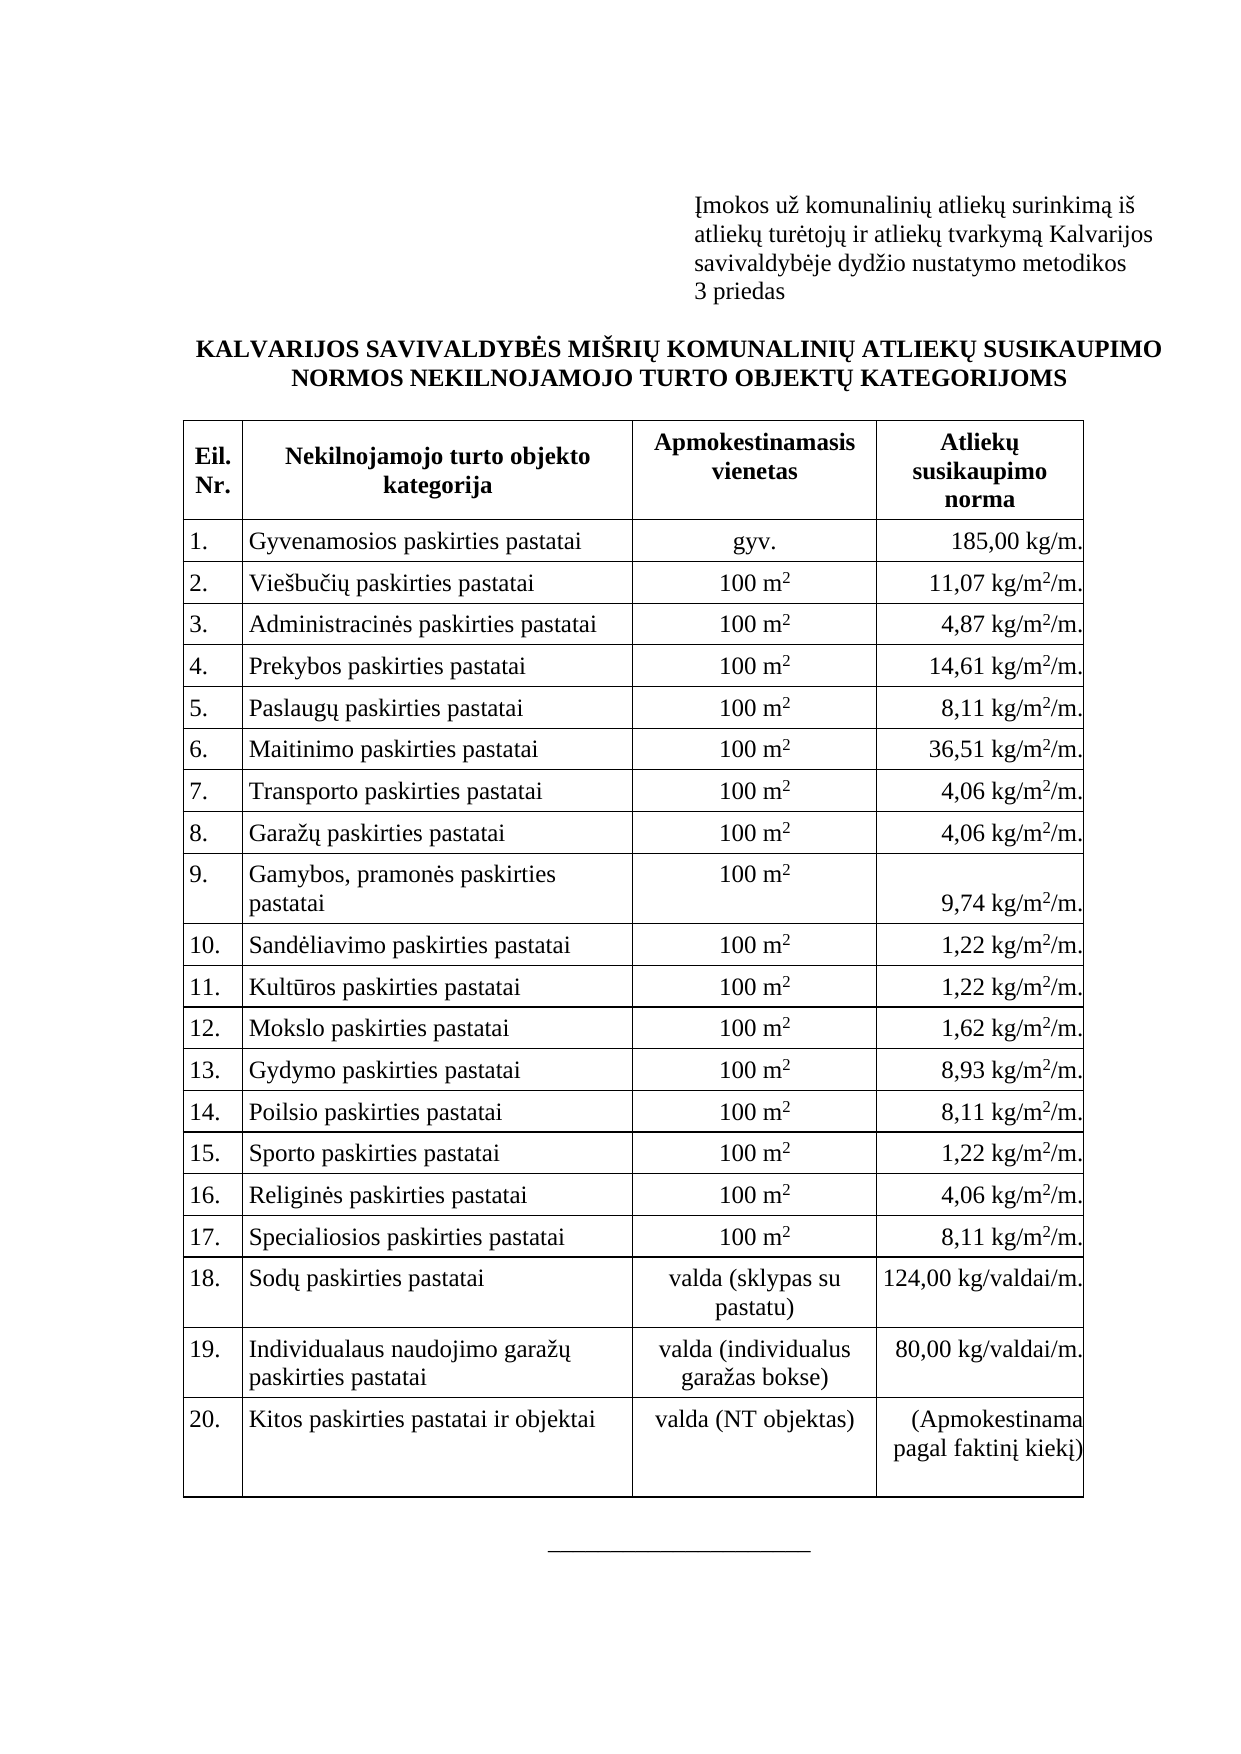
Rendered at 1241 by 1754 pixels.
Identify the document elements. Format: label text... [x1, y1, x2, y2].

table_cell 36,51 kg/m2/m. [877, 729, 1083, 769]
table_cell 4,06 kg/m2/m. [877, 812, 1083, 853]
table_cell 11,07 kg/m2/m. [877, 562, 1083, 603]
table_cell 80,00 kg/valdai/m. [877, 1328, 1083, 1397]
table_cell Gamybos, pramonės paskirties pastatai [243, 854, 632, 923]
table_cell gyv. [633, 520, 876, 561]
table_header Nekilnojamojo turto objekto kategorija [243, 421, 632, 519]
table_cell 4,06 kg/m2/m. [877, 770, 1083, 811]
table_cell 100 m2 [633, 924, 876, 965]
table_header Apmokestinamasis vienetas [633, 421, 876, 519]
table_cell 124,00 kg/valdai/m. [877, 1258, 1083, 1327]
table_cell 100 m2 [633, 729, 876, 769]
table_cell 5. [184, 687, 242, 728]
table_cell Sodų paskirties pastatai [243, 1258, 632, 1327]
table_cell Kultūros paskirties pastatai [243, 966, 632, 1006]
table_cell 100 m2 [633, 562, 876, 603]
table_cell 8,11 kg/m2/m. [877, 1091, 1083, 1131]
table_cell 185,00 kg/m. [877, 520, 1083, 561]
table_cell 15. [184, 1133, 242, 1173]
table_cell 4,87 kg/m2/m. [877, 604, 1083, 644]
table_cell 100 m2 [633, 687, 876, 728]
table_cell Mokslo paskirties pastatai [243, 1008, 632, 1048]
table_cell 16. [184, 1174, 242, 1215]
table_cell 1,22 kg/m2/m. [877, 1133, 1083, 1173]
table_cell 14,61 kg/m2/m. [877, 645, 1083, 686]
table_cell 100 m2 [633, 854, 876, 923]
table_cell 100 m2 [633, 1008, 876, 1048]
table_cell 1,22 kg/m2/m. [877, 924, 1083, 965]
table_cell 7. [184, 770, 242, 811]
table_cell 100 m2 [633, 966, 876, 1006]
table_cell 100 m2 [633, 770, 876, 811]
table_cell Sporto paskirties pastatai [243, 1133, 632, 1173]
table_cell 8. [184, 812, 242, 853]
text KALVARIJOS SAVIVALDYBĖS MIŠRIŲ KOMUNALINIŲ ATLIEKŲ SUSIKAUPIMO NORMOS NEKILNOJAMOJO TURTO OBJEKTŲ KATEGORIJOMS [177, 334, 1181, 391]
table_cell 13. [184, 1049, 242, 1090]
table_cell 100 m2 [633, 604, 876, 644]
table_cell Prekybos paskirties pastatai [243, 645, 632, 686]
table_cell Gyvenamosios paskirties pastatai [243, 520, 632, 561]
text atliekų turėtojų ir atliekų tvarkymą Kalvarijos [694, 219, 1181, 248]
table_cell valda (individualus garažas bokse) [633, 1328, 876, 1397]
table_header Eil. Nr. [184, 421, 242, 519]
table_cell 100 m2 [633, 1091, 876, 1131]
table_cell Religinės paskirties pastatai [243, 1174, 632, 1215]
table_cell Kitos paskirties pastatai ir objektai [243, 1398, 632, 1496]
table_header Atliekų susikaupimo norma [877, 421, 1083, 519]
table_cell Specialiosios paskirties pastatai [243, 1216, 632, 1256]
table_cell Gydymo paskirties pastatai [243, 1049, 632, 1090]
table_cell 3. [184, 604, 242, 644]
table_cell 100 m2 [633, 812, 876, 853]
table_cell 11. [184, 966, 242, 1006]
table_cell (Apmokestinama pagal faktinį kiekį) [877, 1398, 1083, 1496]
table_cell 10. [184, 924, 242, 965]
table_cell Viešbučių paskirties pastatai [243, 562, 632, 603]
table_cell Sandėliavimo paskirties pastatai [243, 924, 632, 965]
table_cell Paslaugų paskirties pastatai [243, 687, 632, 728]
table_cell valda (NT objektas) [633, 1398, 876, 1496]
table_cell 2. [184, 562, 242, 603]
table_cell Poilsio paskirties pastatai [243, 1091, 632, 1131]
table_cell 4. [184, 645, 242, 686]
table_cell 1,62 kg/m2/m. [877, 1008, 1083, 1048]
table_cell 9,74 kg/m2/m. [877, 854, 1083, 923]
table_cell 17. [184, 1216, 242, 1256]
text _____________________ [177, 1526, 1181, 1555]
table_cell 100 m2 [633, 1216, 876, 1256]
table_cell 1,22 kg/m2/m. [877, 966, 1083, 1006]
table_cell Transporto paskirties pastatai [243, 770, 632, 811]
table_cell 100 m2 [633, 1133, 876, 1173]
table_cell valda (sklypas su pastatu) [633, 1258, 876, 1327]
table_cell Administracinės paskirties pastatai [243, 604, 632, 644]
table_cell 100 m2 [633, 1049, 876, 1090]
table_cell Individualaus naudojimo garažų paskirties pastatai [243, 1328, 632, 1397]
table_cell 6. [184, 729, 242, 769]
table_cell 8,11 kg/m2/m. [877, 687, 1083, 728]
table_cell 100 m2 [633, 1174, 876, 1215]
table_cell 20. [184, 1398, 242, 1496]
table_cell 8,11 kg/m2/m. [877, 1216, 1083, 1256]
table_cell 1. [184, 520, 242, 561]
table_cell 4,06 kg/m2/m. [877, 1174, 1083, 1215]
table_cell 8,93 kg/m2/m. [877, 1049, 1083, 1090]
table_cell Garažų paskirties pastatai [243, 812, 632, 853]
table_cell 9. [184, 854, 242, 923]
table_cell 12. [184, 1008, 242, 1048]
text 3 priedas [619, 276, 1181, 305]
table_cell 100 m2 [633, 645, 876, 686]
text savivaldybėje dydžio nustatymo metodikos [694, 248, 1181, 276]
text Įmokos už komunalinių atliekų surinkimą iš [694, 190, 1181, 219]
table_cell 18. [184, 1258, 242, 1327]
table_cell 14. [184, 1091, 242, 1131]
table_cell 19. [184, 1328, 242, 1397]
table_cell Maitinimo paskirties pastatai [243, 729, 632, 769]
